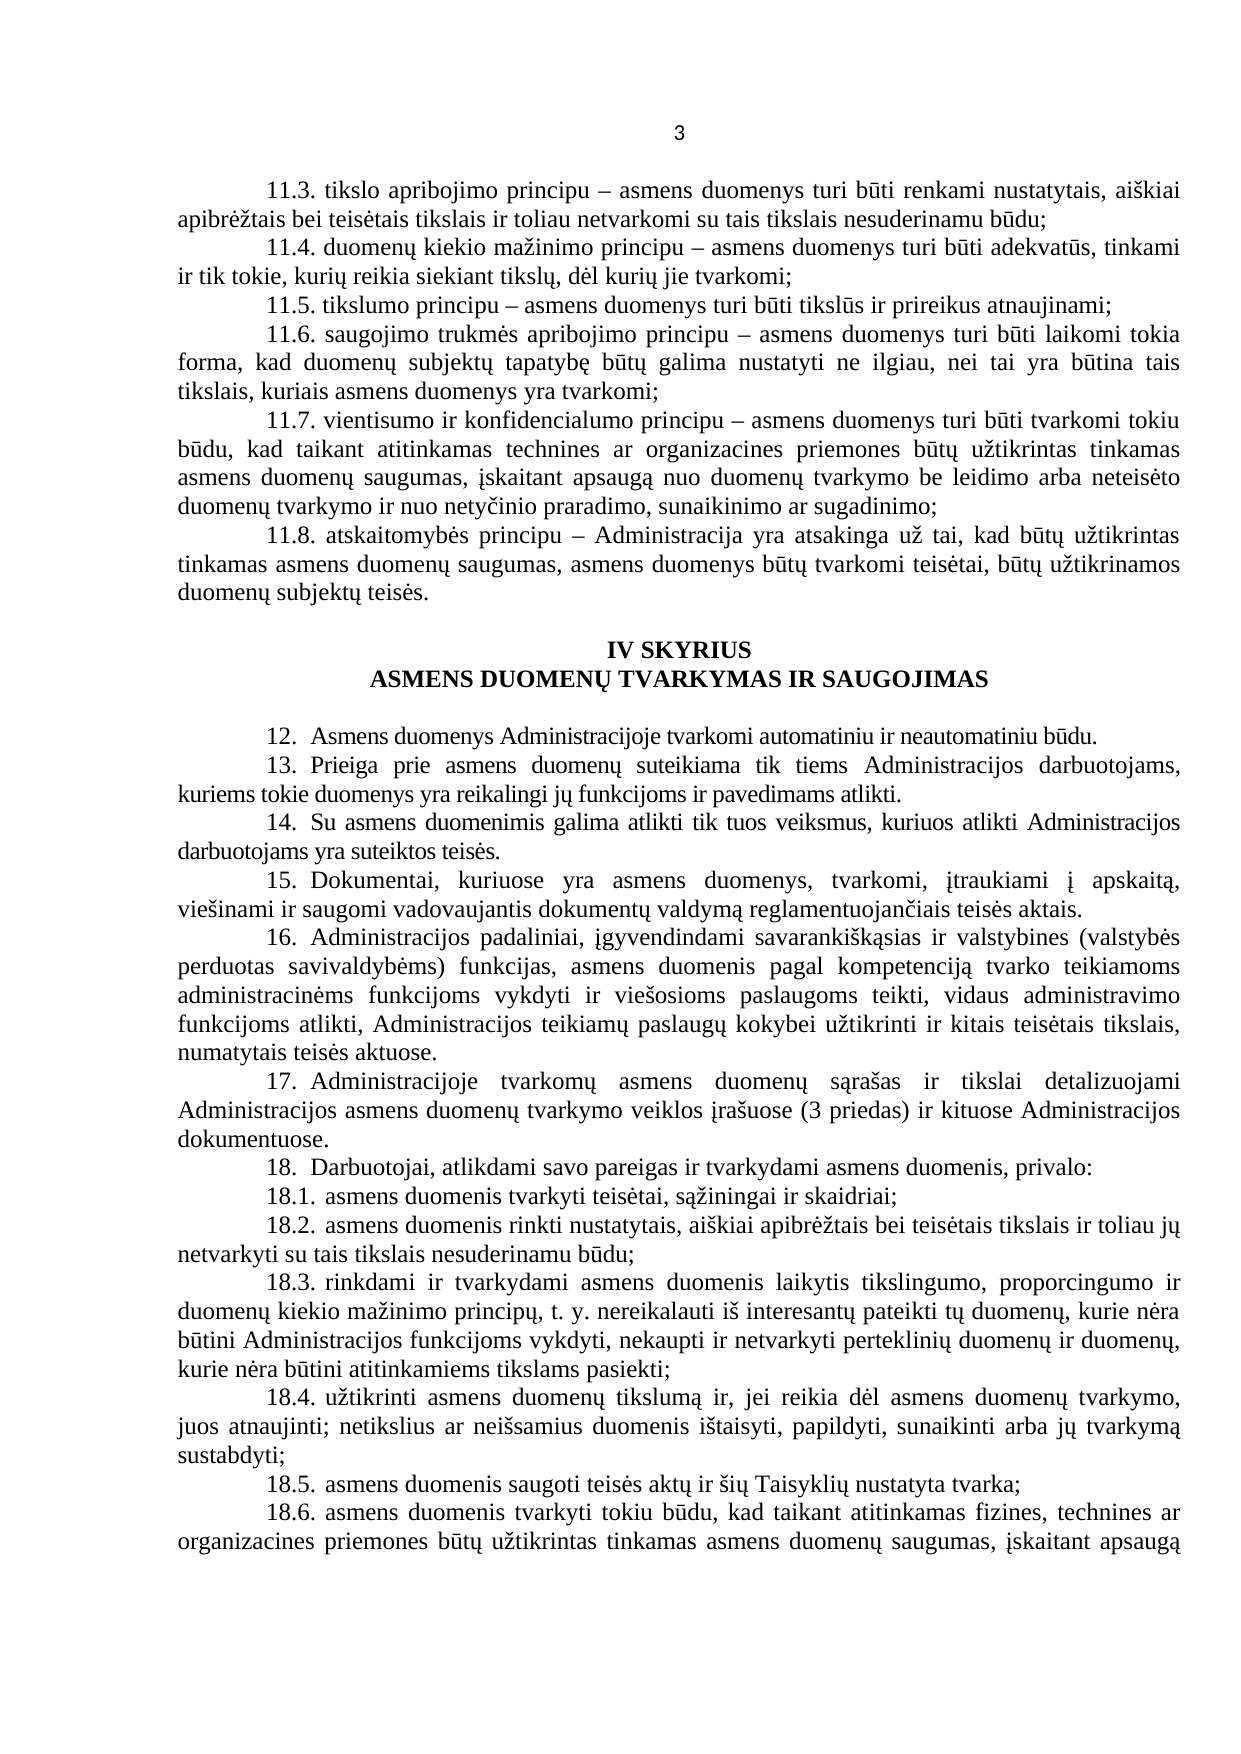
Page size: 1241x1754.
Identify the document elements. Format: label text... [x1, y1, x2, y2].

text 13. Prieiga prie asmens duomenų suteikiama tik tiems Administracijos darbuotojams, kuriems tokie duomenys yra reikalingi jų funkcijoms ir pavedimams atlikti. [177, 750, 1181, 807]
text 16. Administracijos padaliniai, įgyvendindami savarankiškąsias ir valstybines (valstybės perduotas savivaldybėms) funkcijas, asmens duomenis pagal kompetenciją tvarko teikiamoms administracinėms funkcijoms vykdyti ir viešosioms paslaugoms teikti, vidaus administravimo funkcijoms atlikti, Administracijos teikiamų paslaugų kokybei užtikrinti ir kitais teisėtais tikslais, numatytais teisės aktuose. [177, 922, 1181, 1066]
text 11.5. tikslumo principu – asmens duomenys turi būti tikslūs ir prireikus atnaujinami; [177, 290, 1181, 319]
text 11.4. duomenų kiekio mažinimo principu – asmens duomenys turi būti adekvatūs, tinkami ir tik tokie, kurių reikia siekiant tikslų, dėl kurių jie tvarkomi; [177, 232, 1181, 290]
text 18.5. asmens duomenis saugoti teisės aktų ir šių Taisyklių nustatyta tvarka; [177, 1469, 1181, 1497]
text ASMENS DUOMENŲ TVARKYMAS IR SAUGOJIMAS [177, 664, 1181, 692]
text 11.8. atskaitomybės principu – Administracija yra atsakinga už tai, kad būtų užtikrintas tinkamas asmens duomenų saugumas, asmens duomenys būtų tvarkomi teisėtai, būtų užtikrinamos duomenų subjektų teisės. [177, 520, 1181, 606]
text 18.2. asmens duomenis rinkti nustatytais, aiškiai apibrėžtais bei teisėtais tikslais ir toliau jų netvarkyti su tais tikslais nesuderinamu būdu; [177, 1210, 1181, 1267]
text 18.1. asmens duomenis tvarkyti teisėtai, sąžiningai ir skaidriai; [177, 1181, 1181, 1210]
text 14. Su asmens duomenimis galima atlikti tik tuos veiksmus, kuriuos atlikti Administracijos darbuotojams yra suteiktos teisės. [177, 807, 1181, 865]
text IV SKYRIUS [177, 635, 1181, 664]
text 17. Administracijoje tvarkomų asmens duomenų sąrašas ir tikslai detalizuojami Administracijos asmens duomenų tvarkymo veiklos įrašuose (3 priedas) ir kituose Administracijos dokumentuose. [177, 1066, 1181, 1152]
text 18.4. užtikrinti asmens duomenų tikslumą ir, jei reikia dėl asmens duomenų tvarkymo, juos atnaujinti; netikslius ar neišsamius duomenis ištaisyti, papildyti, sunaikinti arba jų tvarkymą sustabdyti; [177, 1382, 1181, 1469]
text 18.3. rinkdami ir tvarkydami asmens duomenis laikytis tikslingumo, proporcingumo ir duomenų kiekio mažinimo principų, t. y. nereikalauti iš interesantų pateikti tų duomenų, kurie nėra būtini Administracijos funkcijoms vykdyti, nekaupti ir netvarkyti perteklinių duomenų ir duomenų, kurie nėra būtini atitinkamiems tikslams pasiekti; [177, 1267, 1181, 1382]
text 12. Asmens duomenys Administracijoje tvarkomi automatiniu ir neautomatiniu būdu. [177, 721, 1181, 750]
text 11.3. tikslo apribojimo principu – asmens duomenys turi būti renkami nustatytais, aiškiai apibrėžtais bei teisėtais tikslais ir toliau netvarkomi su tais tikslais nesuderinamu būdu; [177, 175, 1181, 232]
text 11.7. vientisumo ir konfidencialumo principu – asmens duomenys turi būti tvarkomi tokiu būdu, kad taikant atitinkamas technines ar organizacines priemones būtų užtikrintas tinkamas asmens duomenų saugumas, įskaitant apsaugą nuo duomenų tvarkymo be leidimo arba neteisėto duomenų tvarkymo ir nuo netyčinio praradimo, sunaikinimo ar sugadinimo; [177, 405, 1181, 520]
text 18.6. asmens duomenis tvarkyti tokiu būdu, kad taikant atitinkamas fizines, technines ar organizacines priemones būtų užtikrintas tinkamas asmens duomenų saugumas, įskaitant apsaugą [177, 1497, 1181, 1555]
text 18. Darbuotojai, atlikdami savo pareigas ir tvarkydami asmens duomenis, privalo: [266, 1152, 1181, 1181]
text 15. Dokumentai, kuriuose yra asmens duomenys, tvarkomi, įtraukiami į apskaitą, viešinami ir saugomi vadovaujantis dokumentų valdymą reglamentuojančiais teisės aktais. [177, 865, 1181, 922]
text 11.6. saugojimo trukmės apribojimo principu – asmens duomenys turi būti laikomi tokia forma, kad duomenų subjektų tapatybę būtų galima nustatyti ne ilgiau, nei tai yra būtina tais tikslais, kuriais asmens duomenys yra tvarkomi; [177, 319, 1181, 405]
